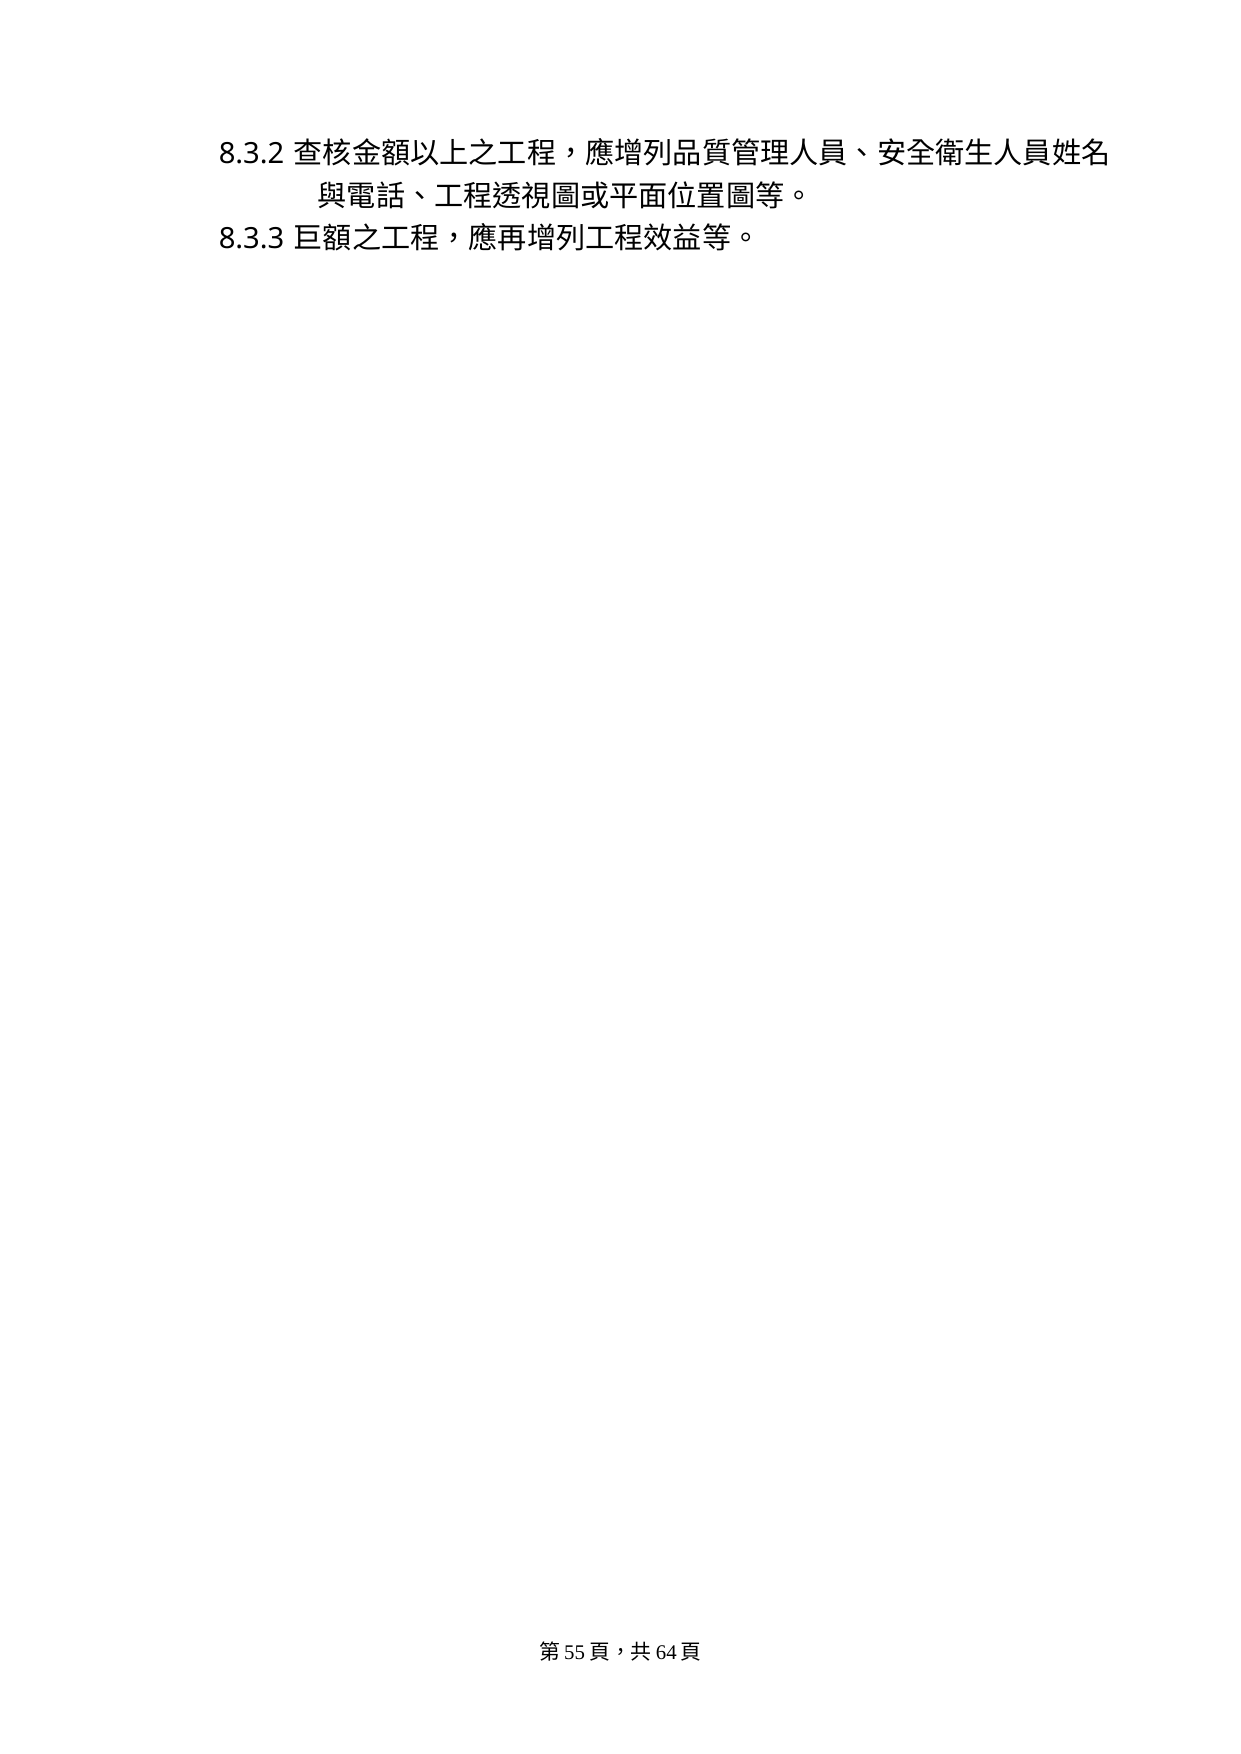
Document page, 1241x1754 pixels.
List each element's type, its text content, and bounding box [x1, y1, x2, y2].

list 查核金額以上之工程，應增列品質管理人員、安全衛生人員姓名與電話、工程透視圖或平面位置圖等。 [218, 130, 1110, 214]
list 巨額之工程，應再增列工程效益等。 [218, 214, 1110, 257]
